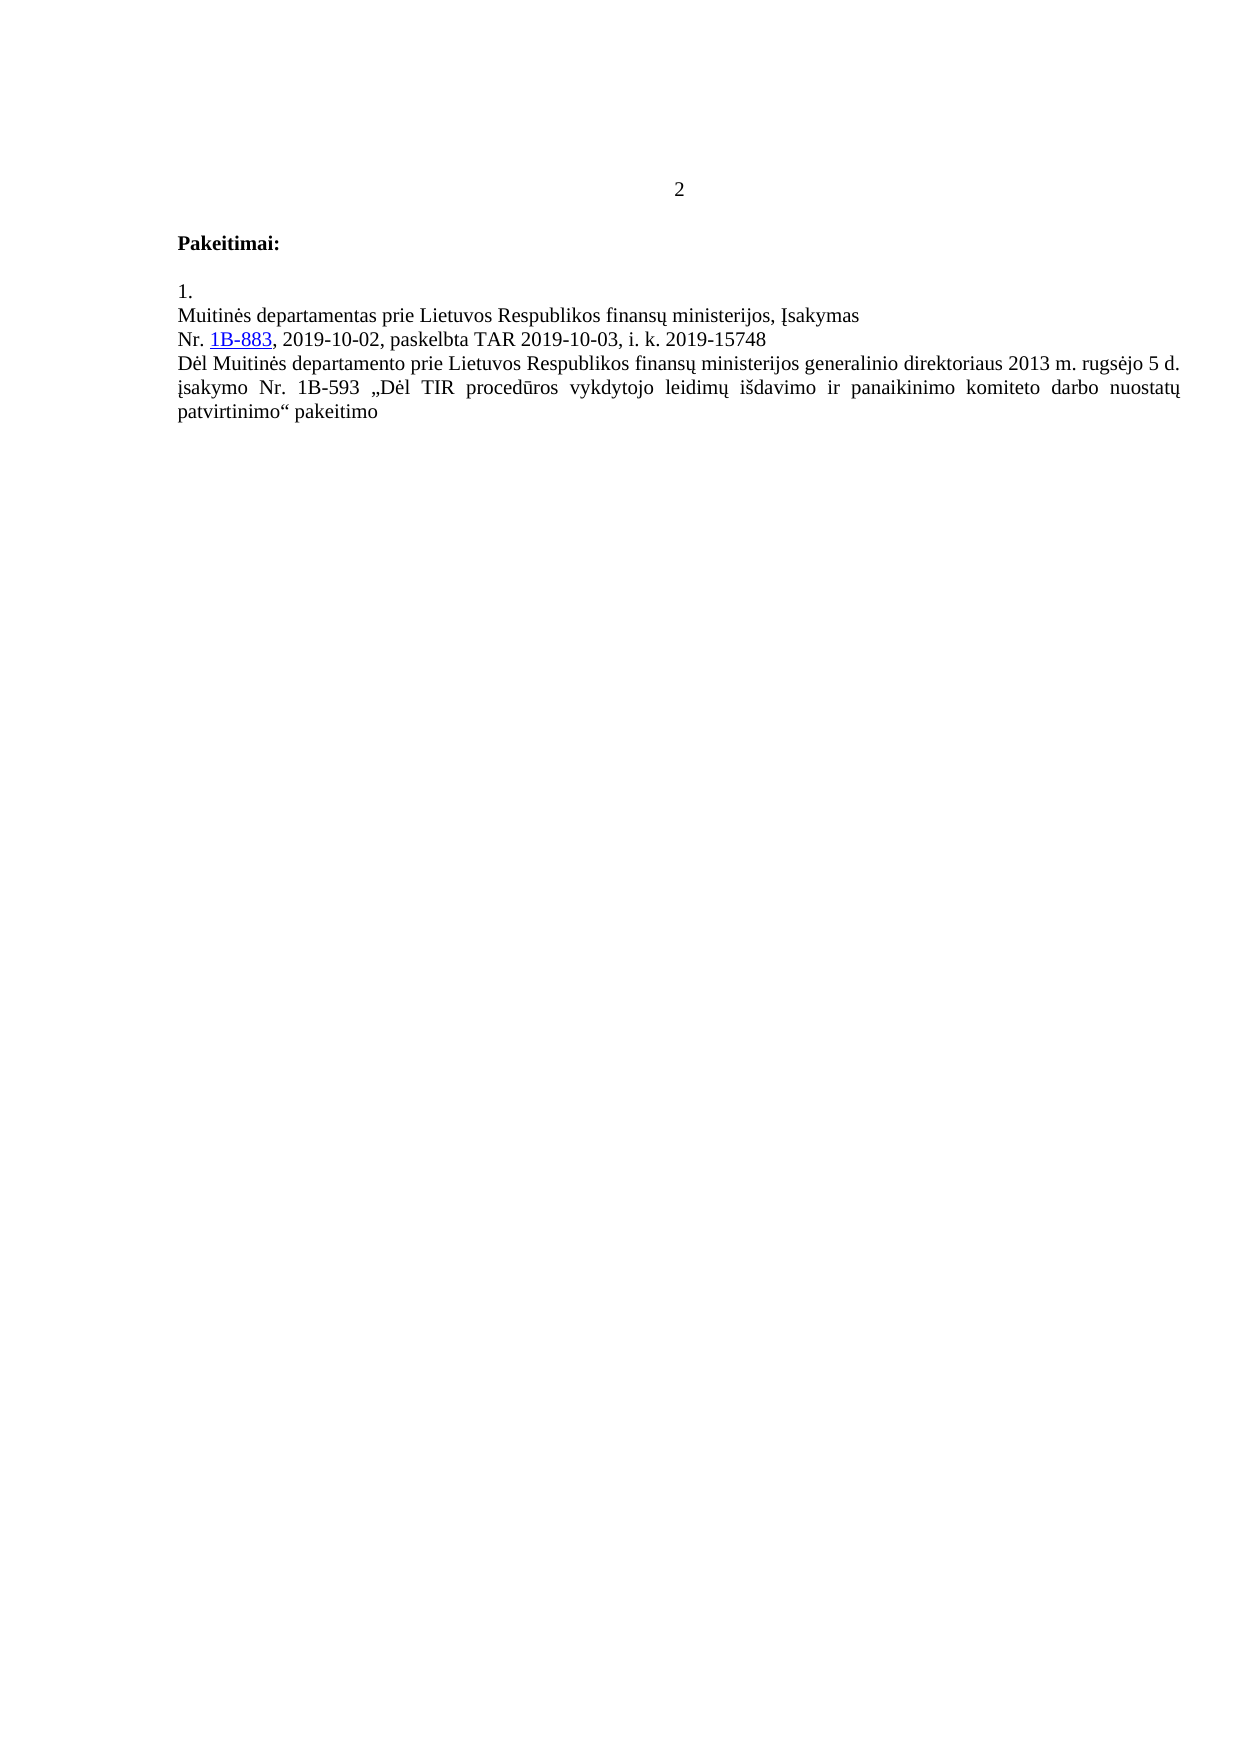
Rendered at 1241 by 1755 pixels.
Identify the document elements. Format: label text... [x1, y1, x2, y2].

text Nr. 1B-883, 2019-10-02, paskelbta TAR 2019-10-03, i. k. 2019-15748 [177, 327, 1181, 351]
text 1. [177, 279, 1181, 303]
text Dėl Muitinės departamento prie Lietuvos Respublikos finansų ministerijos generalinio direktoriaus 2013 m. rugsėjo 5 d. įsakymo Nr. 1B-593 „Dėl TIR procedūros vykdytojo leidimų išdavimo ir panaikinimo komiteto darbo nuostatų patvirtinimo“ pakeitimo [177, 351, 1181, 423]
text Muitinės departamentas prie Lietuvos Respublikos finansų ministerijos, Įsakymas [177, 303, 1181, 327]
text Pakeitimai: [177, 231, 1181, 255]
